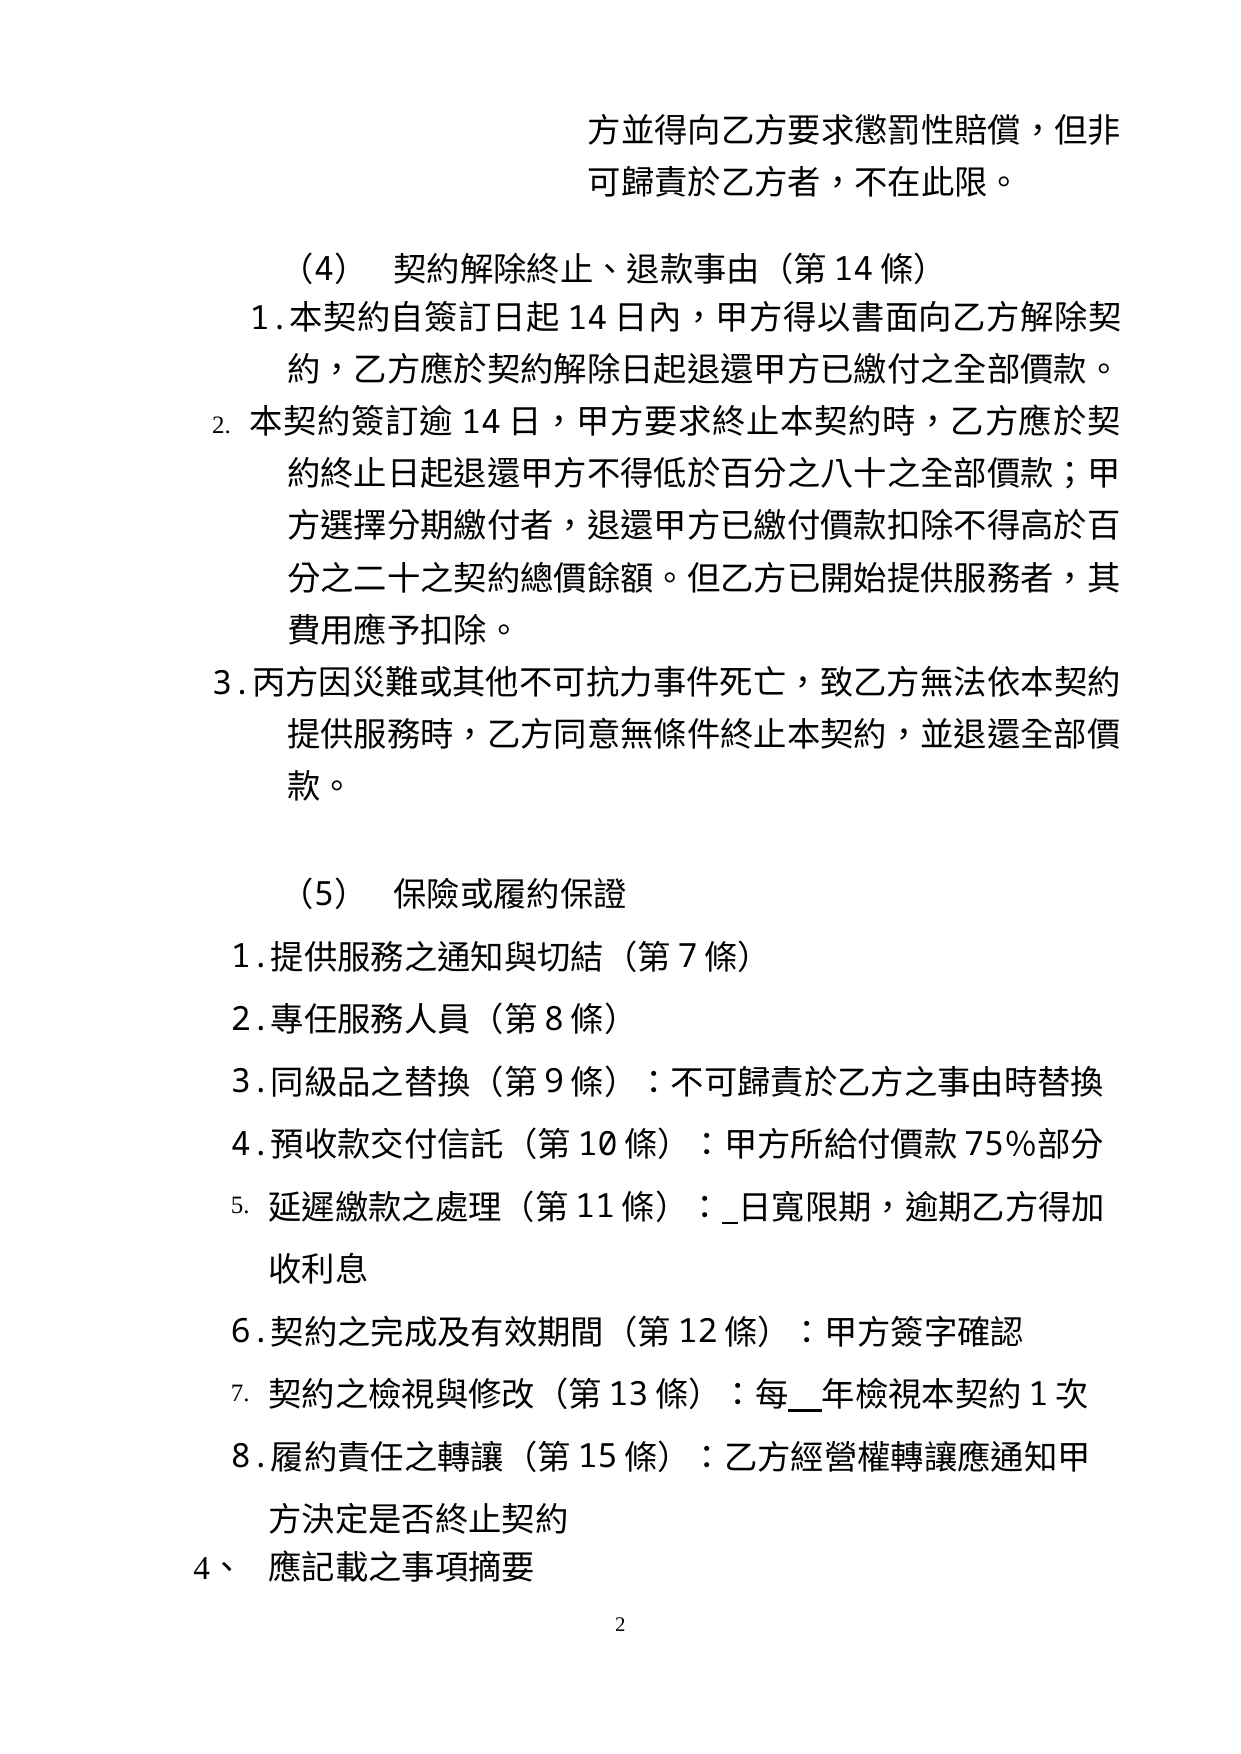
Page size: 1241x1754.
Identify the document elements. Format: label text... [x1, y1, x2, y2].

list 本契約簽訂逾14日，甲方要求終止本契約時，乙方應於契約終止日起退還甲方不得低於百分之八十之全部價款；甲方選擇分期繳付者，退還甲方已繳付價款扣除不得高於百分之二十之契約總價餘額。但乙方已開始提供服務者，其費用應予扣除。 [212, 392, 1122, 652]
list 丙方因災難或其他不可抗力事件死亡，致乙方無法依本契約提供服務時，乙方同意無條件終止本契約，並退還全部價款。 [212, 652, 1122, 809]
list 應記載之事項摘要 [193, 1538, 1126, 1590]
list 預收款交付信託（第10條）：甲方所給付價款75％部分 [231, 1100, 1122, 1163]
list 乙方如經甲方催告後仍未開始提供服務，或逾4小時未開始提供服務，甲方得逕自以書面通知乙方解約，並要求乙方無條件返還已繳付之全部價款。甲方並得向乙方要求懲罰性賠償，但非可歸責於乙方者，不在此限。 [383, 100, 1122, 204]
list 延遲繳款之處理（第11條）： 日寬限期，逾期乙方得加收利息 [231, 1163, 1122, 1288]
list 本契約自簽訂日起14日內，甲方得以書面向乙方解除契約，乙方應於契約解除日起退還甲方已繳付之全部價款。 [249, 288, 1122, 392]
list 同級品之替換（第9條）：不可歸責於乙方之事由時替換 [231, 1038, 1122, 1100]
list 提供服務之通知與切結（第7條） [231, 913, 1122, 975]
list 契約之檢視與修改（第13條）：每 年檢視本契約1次 [231, 1350, 1122, 1413]
list 契約之完成及有效期間（第12條）：甲方簽字確認 [231, 1288, 1122, 1350]
list 保險或履約保證 [281, 850, 1122, 913]
list 契約解除終止、退款事由（第14條） [281, 225, 1122, 288]
list 履約責任之轉讓（第15條）：乙方經營權轉讓應通知甲方決定是否終止契約 [231, 1413, 1122, 1538]
list 專任服務人員（第8條） [231, 975, 1122, 1038]
